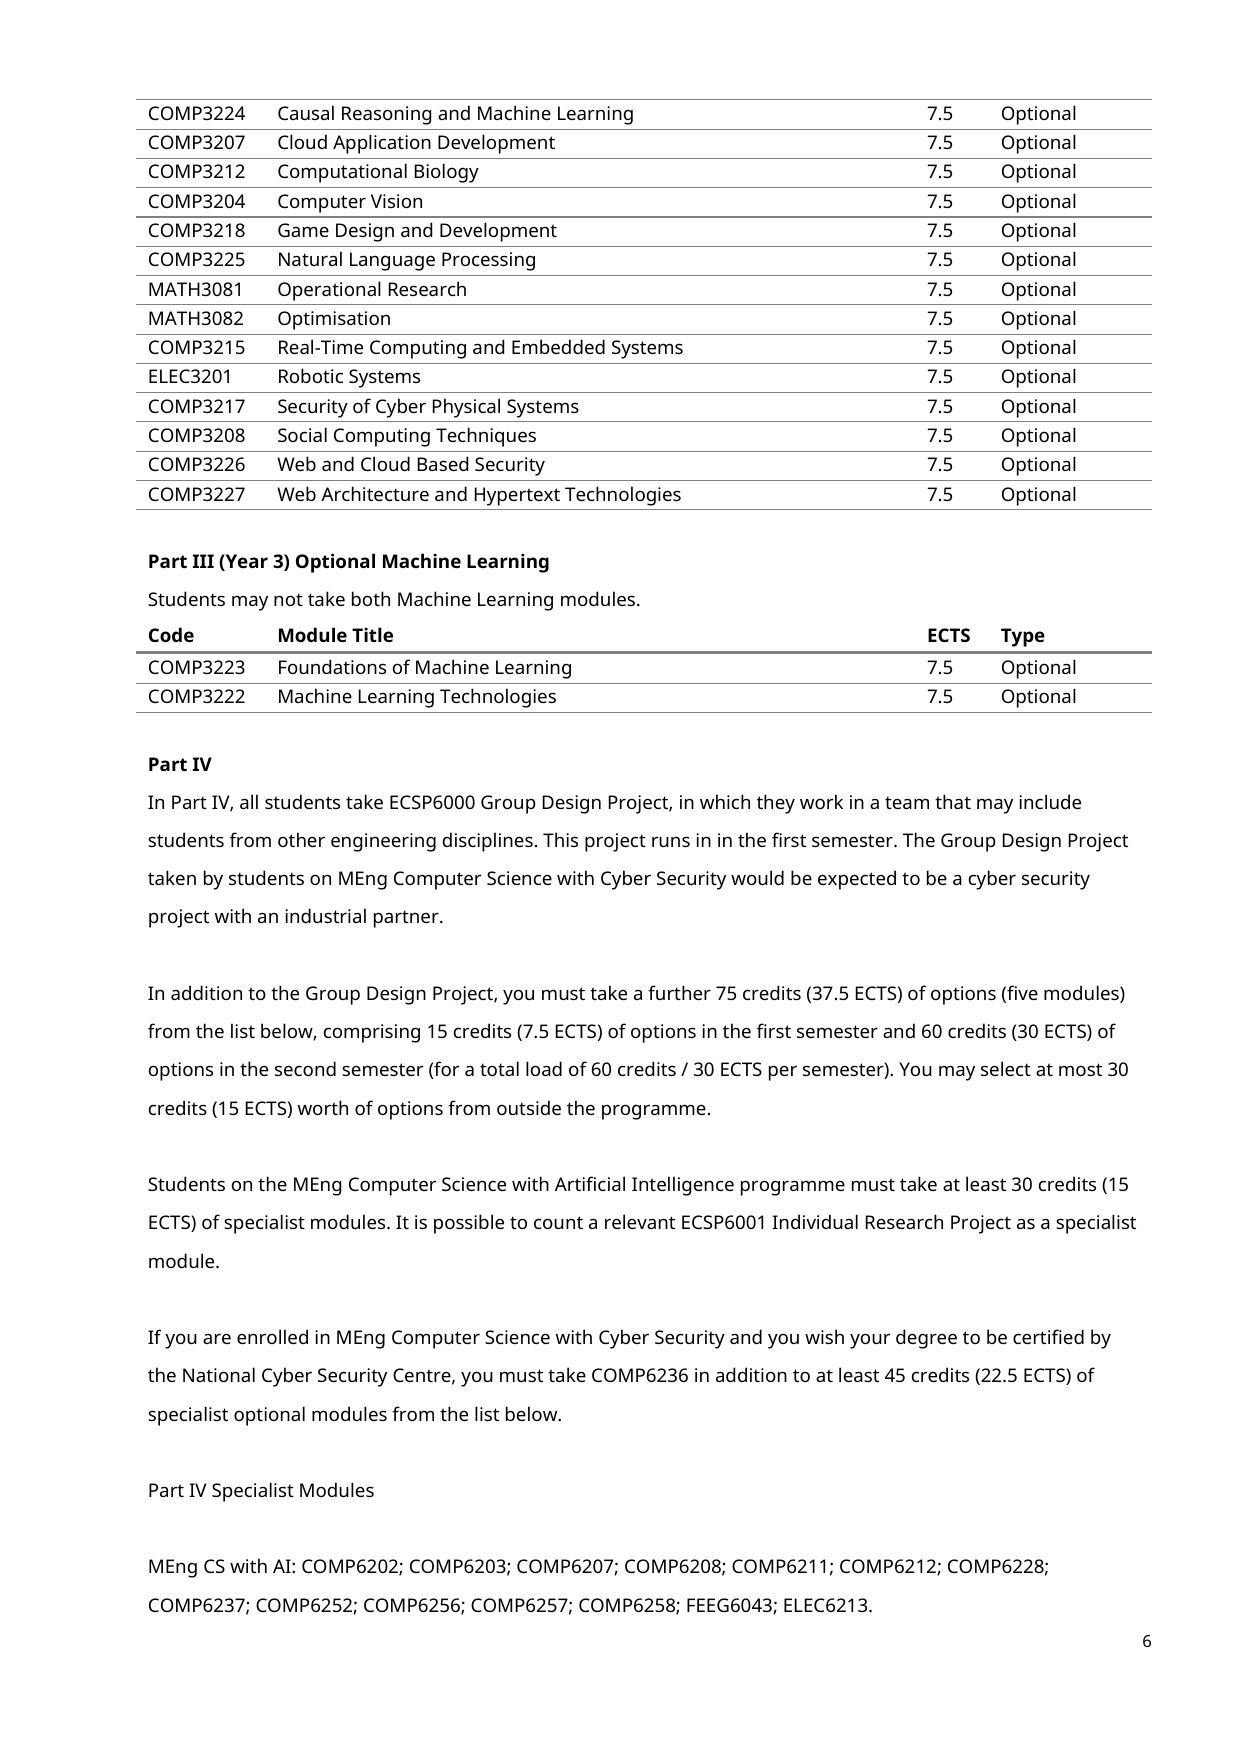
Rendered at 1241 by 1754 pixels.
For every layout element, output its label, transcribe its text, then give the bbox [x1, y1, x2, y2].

table_cell Natural Language Processing [266, 247, 916, 275]
table_cell 7.5 [916, 364, 989, 392]
table_cell COMP3222 [136, 684, 266, 712]
table_cell Optional [989, 481, 1152, 509]
table_cell Optional [989, 130, 1152, 158]
table_cell 7.5 [916, 130, 989, 158]
table_cell 7.5 [916, 654, 989, 682]
table_cell Cloud Application Development [266, 130, 916, 158]
table_cell Robotic Systems [266, 364, 916, 392]
table_cell Game Design and Development [266, 218, 916, 246]
table_cell Real-Time Computing and Embedded Systems [266, 335, 916, 363]
table_cell COMP3215 [136, 335, 266, 363]
table_cell COMP3225 [136, 247, 266, 275]
table_cell ELEC3201 [136, 364, 266, 392]
table_cell COMP3224 [136, 100, 266, 128]
table_cell COMP3227 [136, 481, 266, 509]
table_cell Machine Learning Technologies [266, 684, 916, 712]
table_cell 7.5 [916, 218, 989, 246]
table_cell 7.5 [916, 188, 989, 216]
table_cell Part III (Year 3) Optional Machine Learning Students may not take both Machine Learning modules. [136, 510, 1152, 623]
table_cell 7.5 [916, 305, 989, 333]
table_cell 7.5 [916, 276, 989, 304]
table_cell Optional [989, 422, 1152, 451]
table_cell MATH3082 [136, 305, 266, 333]
table_cell Optional [989, 393, 1152, 421]
table_cell Optional [989, 247, 1152, 275]
table_cell Optimisation [266, 305, 916, 333]
table_cell 7.5 [916, 452, 989, 480]
table_cell Foundations of Machine Learning [266, 654, 916, 682]
table_cell Optional [989, 335, 1152, 363]
table_cell MATH3081 [136, 276, 266, 304]
table_cell COMP3208 [136, 422, 266, 451]
table_cell 7.5 [916, 393, 989, 421]
table_cell COMP3207 [136, 130, 266, 158]
table_cell Code [136, 623, 266, 651]
table_cell Optional [989, 188, 1152, 216]
table_cell 7.5 [916, 422, 989, 451]
table_cell COMP3223 [136, 654, 266, 682]
table_cell ECTS [916, 623, 989, 651]
table_cell Operational Research [266, 276, 916, 304]
table_cell 7.5 [916, 159, 989, 187]
table_cell Part IV In Part IV, all students take ECSP6000 Group Design Project, in which they work in a team that may include students from other engineering disciplines. This project runs in in the first semester. The Group Design Project taken by students on MEng Computer Science with Cyber Security would be expected to be a cyber security project with an industrial partner. In addition to the Group Design Project, you must take a further 75 credits (37.5 ECTS) of options (five modules) from the list below, comprising 15 credits (7.5 ECTS) of options in the first semester and 60 credits (30 ECTS) of options in the second semester (for a total load of 60 credits / 30 ECTS per semester). You may select at most 30 credits (15 ECTS) worth of options from outside the programme. Students on the MEng Computer Science with Artificial Intelligence programme must take at least 30 credits (15 ECTS) of specialist modules. It is possible to count a relevant ECSP6001 Individual Research Project as a specialist module. If you are enrolled in MEng Computer Science with Cyber Security and you wish your degree to be certified by the National Cyber Security Centre, you must take COMP6236 in addition to at least 45 credits (22.5 ECTS) of specialist optional modules from the list below. Part IV Specialist Modules MEng CS with AI: COMP6202; COMP6203; COMP6207; COMP6208; COMP6211; COMP6212; COMP6228; COMP6237; COMP6252; COMP6256; COMP6257; COMP6258; FEEG6043; ELEC6213. [136, 713, 1152, 1617]
table_cell Optional [989, 654, 1152, 682]
table_cell Optional [989, 364, 1152, 392]
table_cell Causal Reasoning and Machine Learning [266, 100, 916, 128]
table_cell Type [989, 623, 1152, 651]
table_cell Module Title [266, 623, 916, 651]
table_cell Optional [989, 684, 1152, 712]
table_cell COMP3217 [136, 393, 266, 421]
table_cell COMP3226 [136, 452, 266, 480]
table_cell Optional [989, 218, 1152, 246]
table_cell Social Computing Techniques [266, 422, 916, 451]
table_cell Optional [989, 159, 1152, 187]
table_cell COMP3204 [136, 188, 266, 216]
table_cell 7.5 [916, 247, 989, 275]
table_cell 7.5 [916, 100, 989, 128]
table_cell Optional [989, 305, 1152, 333]
table_cell Web and Cloud Based Security [266, 452, 916, 480]
table_cell Optional [989, 276, 1152, 304]
table_cell Computer Vision [266, 188, 916, 216]
table_cell 7.5 [916, 335, 989, 363]
table_cell COMP3218 [136, 218, 266, 246]
table_cell 7.5 [916, 684, 989, 712]
table_cell 7.5 [916, 481, 989, 509]
table_cell Security of Cyber Physical Systems [266, 393, 916, 421]
table_cell Optional [989, 100, 1152, 128]
table_cell Computational Biology [266, 159, 916, 187]
table_cell COMP3212 [136, 159, 266, 187]
table_cell Web Architecture and Hypertext Technologies [266, 481, 916, 509]
table_cell Optional [989, 452, 1152, 480]
